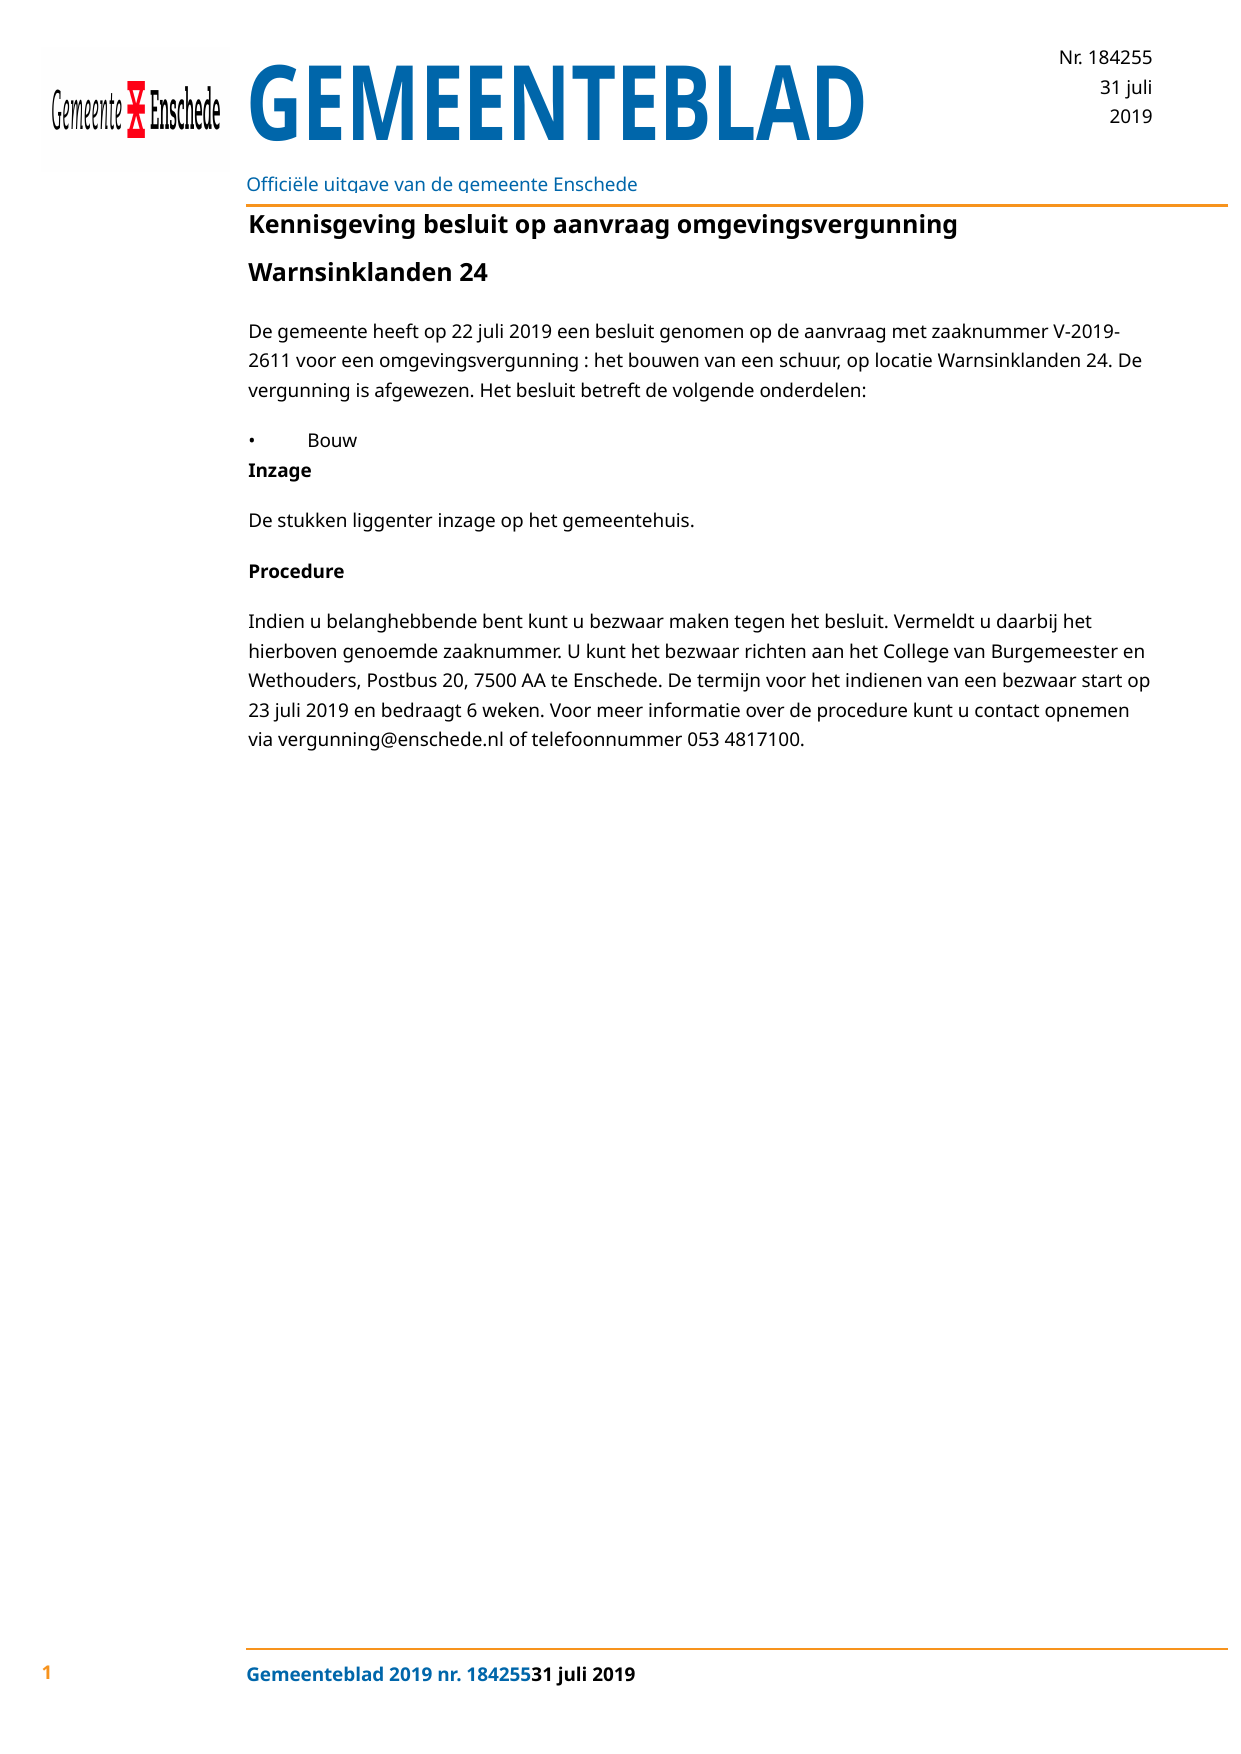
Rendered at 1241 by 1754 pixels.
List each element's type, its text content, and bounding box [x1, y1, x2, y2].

text Kennisgeving besluit op aanvraag omgevingsvergunning Warnsinklanden 24 [248, 207, 1152, 288]
text Procedure [248, 558, 1152, 584]
list Bouw [248, 427, 1152, 453]
text De stukken liggenter inzage op het gemeentehuis. [248, 507, 1152, 533]
text Indien u belanghebbende bent kunt u bezwaar maken tegen het besluit. Vermeldt u daarbij het hierboven genoemde zaaknummer. U kunt het bezwaar richten aan het College van Burgemees­ter en Wethouders, Postbus 20, 7500 AA te Enschede. De termijn voor het indienen van een bezwaar start op 23 juli 2019 en bedraagt 6 weken. Voor meer informatie over de procedure kunt u contact opnemen via vergunning@enschede.nl of telefoonnummer 053 4817100. [248, 608, 1152, 752]
text De gemeente heeft op 22 juli 2019 een besluit genomen op de aanvraag met zaaknummer V-2019-2611 voor een omgevingsvergunning : het bouwen van een schuur, op locatie Warnsinklanden 24. De vergunning is afgewezen. Het besluit betreft de volgende onderdelen: [248, 318, 1152, 403]
picture [41, 47, 231, 172]
text Inzage [248, 457, 1152, 483]
